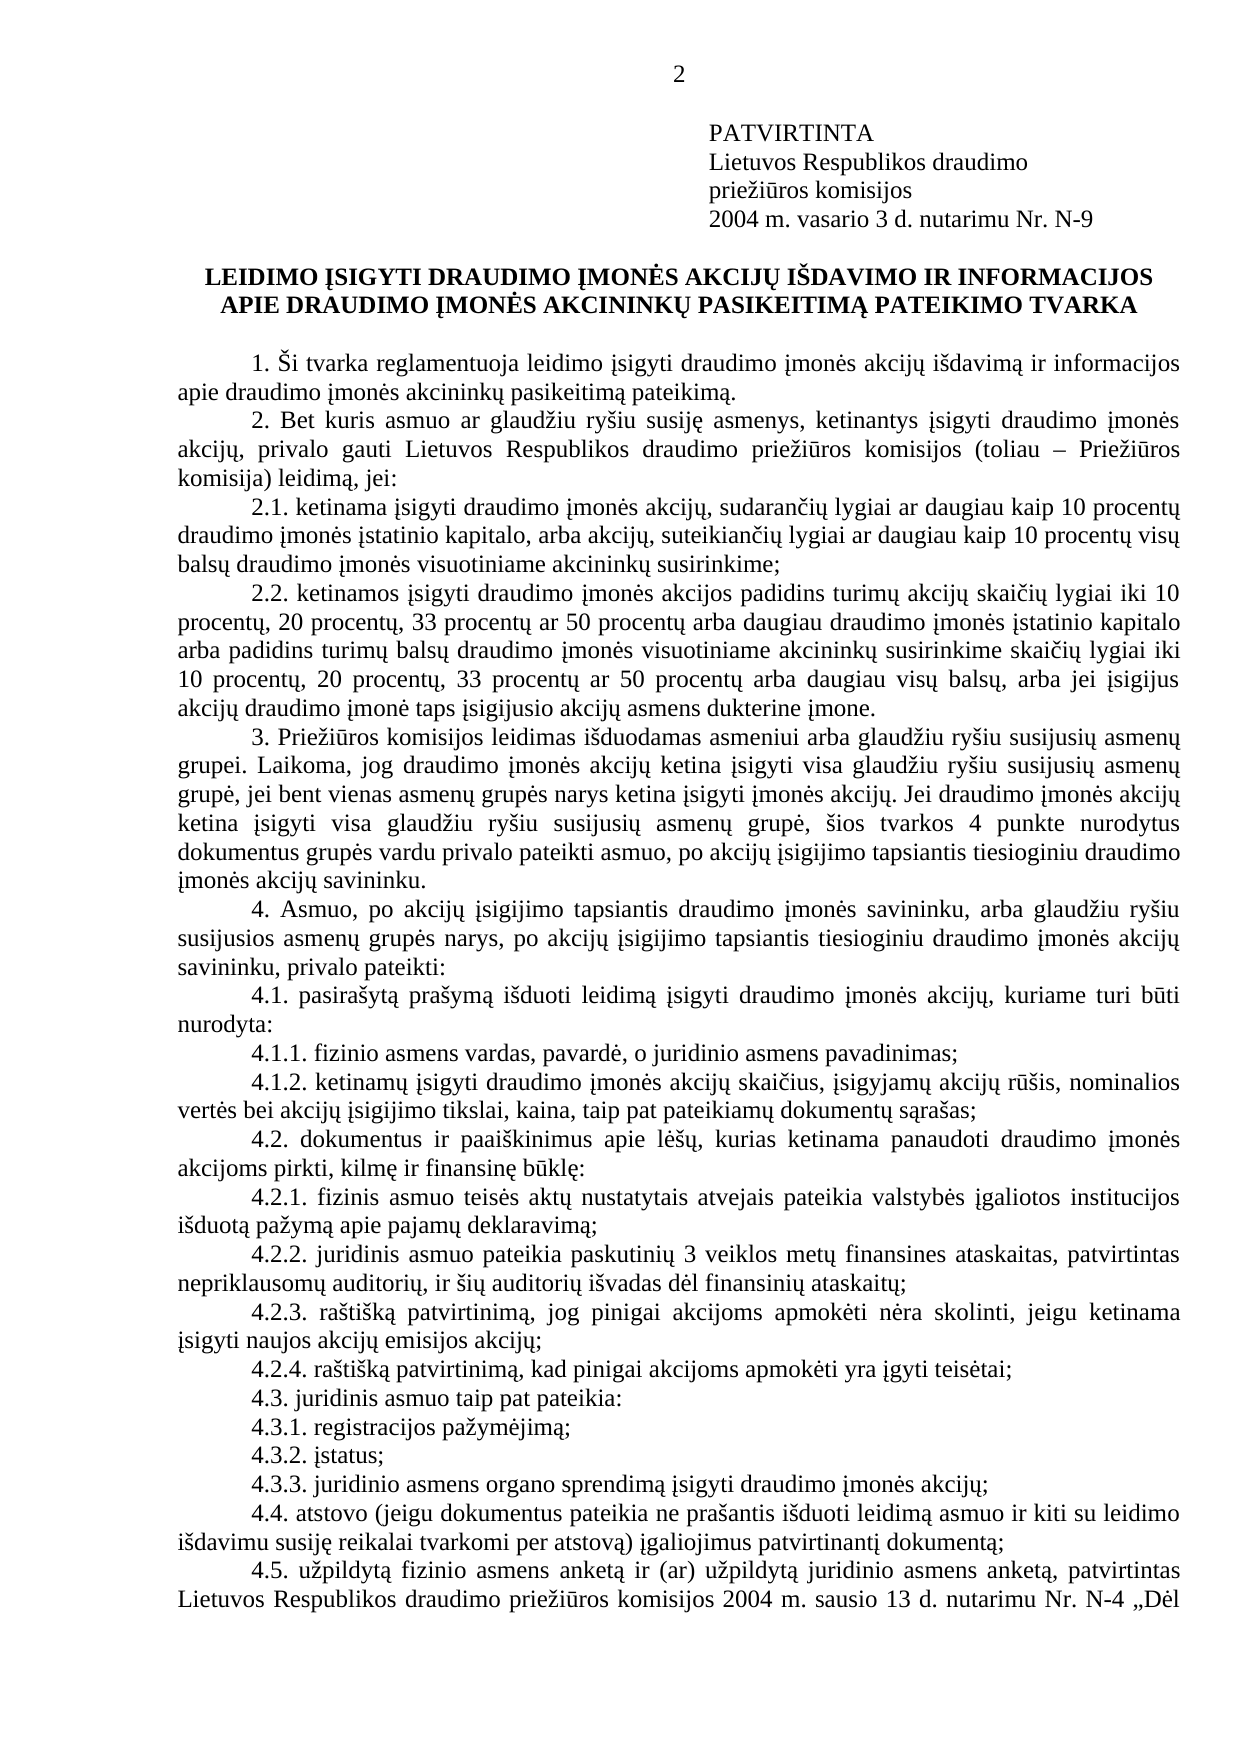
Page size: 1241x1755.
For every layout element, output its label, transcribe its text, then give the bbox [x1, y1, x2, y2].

text 4.1.2. ketinamų įsigyti draudimo įmonės akcijų skaičius, įsigyjamų akcijų rūšis, nominalios vertės bei akcijų įsigijimo tikslai, kaina, taip pat pateikiamų dokumentų sąrašas; [177, 1067, 1181, 1124]
text 4.4. atstovo (jeigu dokumentus pateikia ne prašantis išduoti leidimą asmuo ir kiti su leidimo išdavimu susiję reikalai tvarkomi per atstovą) įgaliojimus patvirtinantį dokumentą; [177, 1498, 1181, 1556]
text 4.3. juridinis asmuo taip pat pateikia: [177, 1383, 1181, 1412]
text 4.1.1. fizinio asmens vardas, pavardė, o juridinio asmens pavadinimas; [177, 1038, 1181, 1067]
text 2. Bet kuris asmuo ar glaudžiu ryšiu susiję asmenys, ketinantys įsigyti draudimo įmonės akcijų, privalo gauti Lietuvos Respublikos draudimo priežiūros komisijos (toliau – Priežiūros komisija) leidimą, jei: [177, 406, 1181, 492]
text 4.2.3. raštišką patvirtinimą, jog pinigai akcijoms apmokėti nėra skolinti, jeigu ketinama įsigyti naujos akcijų emisijos akcijų; [177, 1297, 1181, 1354]
text Lietuvos Respublikos draudimo [177, 147, 1181, 176]
text 4.5. užpildytą fizinio asmens anketą ir (ar) užpildytą juridinio asmens anketą, patvirtintas Lietuvos Respublikos draudimo priežiūros komisijos 2004 m. sausio 13 d. nutarimu Nr. N-4 „Dėl [177, 1556, 1181, 1613]
text 4.3.1. registracijos pažymėjimą; [177, 1412, 1181, 1441]
text 4.3.2. įstatus; [177, 1441, 1181, 1469]
text 2.2. ketinamos įsigyti draudimo įmonės akcijos padidins turimų akcijų skaičių lygiai iki 10 procentų, 20 procentų, 33 procentų ar 50 procentų arba daugiau draudimo įmonės įstatinio kapitalo arba padidins turimų balsų draudimo įmonės visuotiniame akcininkų susirinkime skaičių lygiai iki 10 procentų, 20 procentų, 33 procentų ar 50 procentų arba daugiau visų balsų, arba jei įsigijus akcijų draudimo įmonė taps įsigijusio akcijų asmens dukterine įmone. [177, 578, 1181, 722]
text 4.1. pasirašytą prašymą išduoti leidimą įsigyti draudimo įmonės akcijų, kuriame turi būti nurodyta: [177, 981, 1181, 1038]
text 4.2.4. raštišką patvirtinimą, kad pinigai akcijoms apmokėti yra įgyti teisėtai; [177, 1354, 1181, 1383]
text 4.2. dokumentus ir paaiškinimus apie lėšų, kurias ketinama panaudoti draudimo įmonės akcijoms pirkti, kilmę ir finansinę būklę: [177, 1124, 1181, 1182]
text leidimO įsigyti draudimo įmonės akcijų išdavimo ir informacijos apie draudimo įmonės akcininkų pasikeitimą pateikimo tvarka [177, 262, 1181, 319]
text 1. Ši tvarka reglamentuoja leidimo įsigyti draudimo įmonės akcijų išdavimą ir informacijos apie draudimo įmonės akcininkų pasikeitimą pateikimą. [177, 348, 1181, 406]
text 2004 m. vasario 3 d. nutarimu Nr. N-9 [177, 204, 1181, 233]
text 4.2.1. fizinis asmuo teisės aktų nustatytais atvejais pateikia valstybės įgaliotos institucijos išduotą pažymą apie pajamų deklaravimą; [177, 1182, 1181, 1239]
text 4. Asmuo, po akcijų įsigijimo tapsiantis draudimo įmonės savininku, arba glaudžiu ryšiu susijusios asmenų grupės narys, po akcijų įsigijimo tapsiantis tiesioginiu draudimo įmonės akcijų savininku, privalo pateikti: [177, 894, 1181, 981]
text 3. Priežiūros komisijos leidimas išduodamas asmeniui arba glaudžiu ryšiu susijusių asmenų grupei. Laikoma, jog draudimo įmonės akcijų ketina įsigyti visa glaudžiu ryšiu susijusių asmenų grupė, jei bent vienas asmenų grupės narys ketina įsigyti įmonės akcijų. Jei draudimo įmonės akcijų ketina įsigyti visa glaudžiu ryšiu susijusių asmenų grupė, šios tvarkos 4 punkte nurodytus dokumentus grupės vardu privalo pateikti asmuo, po akcijų įsigijimo tapsiantis tiesioginiu draudimo įmonės akcijų savininku. [177, 722, 1181, 894]
text PATVIRTINTA [709, 118, 1181, 147]
text 4.2.2. juridinis asmuo pateikia paskutinių 3 veiklos metų finansines ataskaitas, patvirtintas nepriklausomų auditorių, ir šių auditorių išvadas dėl finansinių ataskaitų; [177, 1239, 1181, 1297]
text 2.1. ketinama įsigyti draudimo įmonės akcijų, sudarančių lygiai ar daugiau kaip 10 procentų draudimo įmonės įstatinio kapitalo, arba akcijų, suteikiančių lygiai ar daugiau kaip 10 procentų visų balsų draudimo įmonės visuotiniame akcininkų susirinkime; [177, 492, 1181, 578]
text 4.3.3. juridinio asmens organo sprendimą įsigyti draudimo įmonės akcijų; [177, 1469, 1181, 1498]
text priežiūros komisijos [177, 176, 1181, 204]
